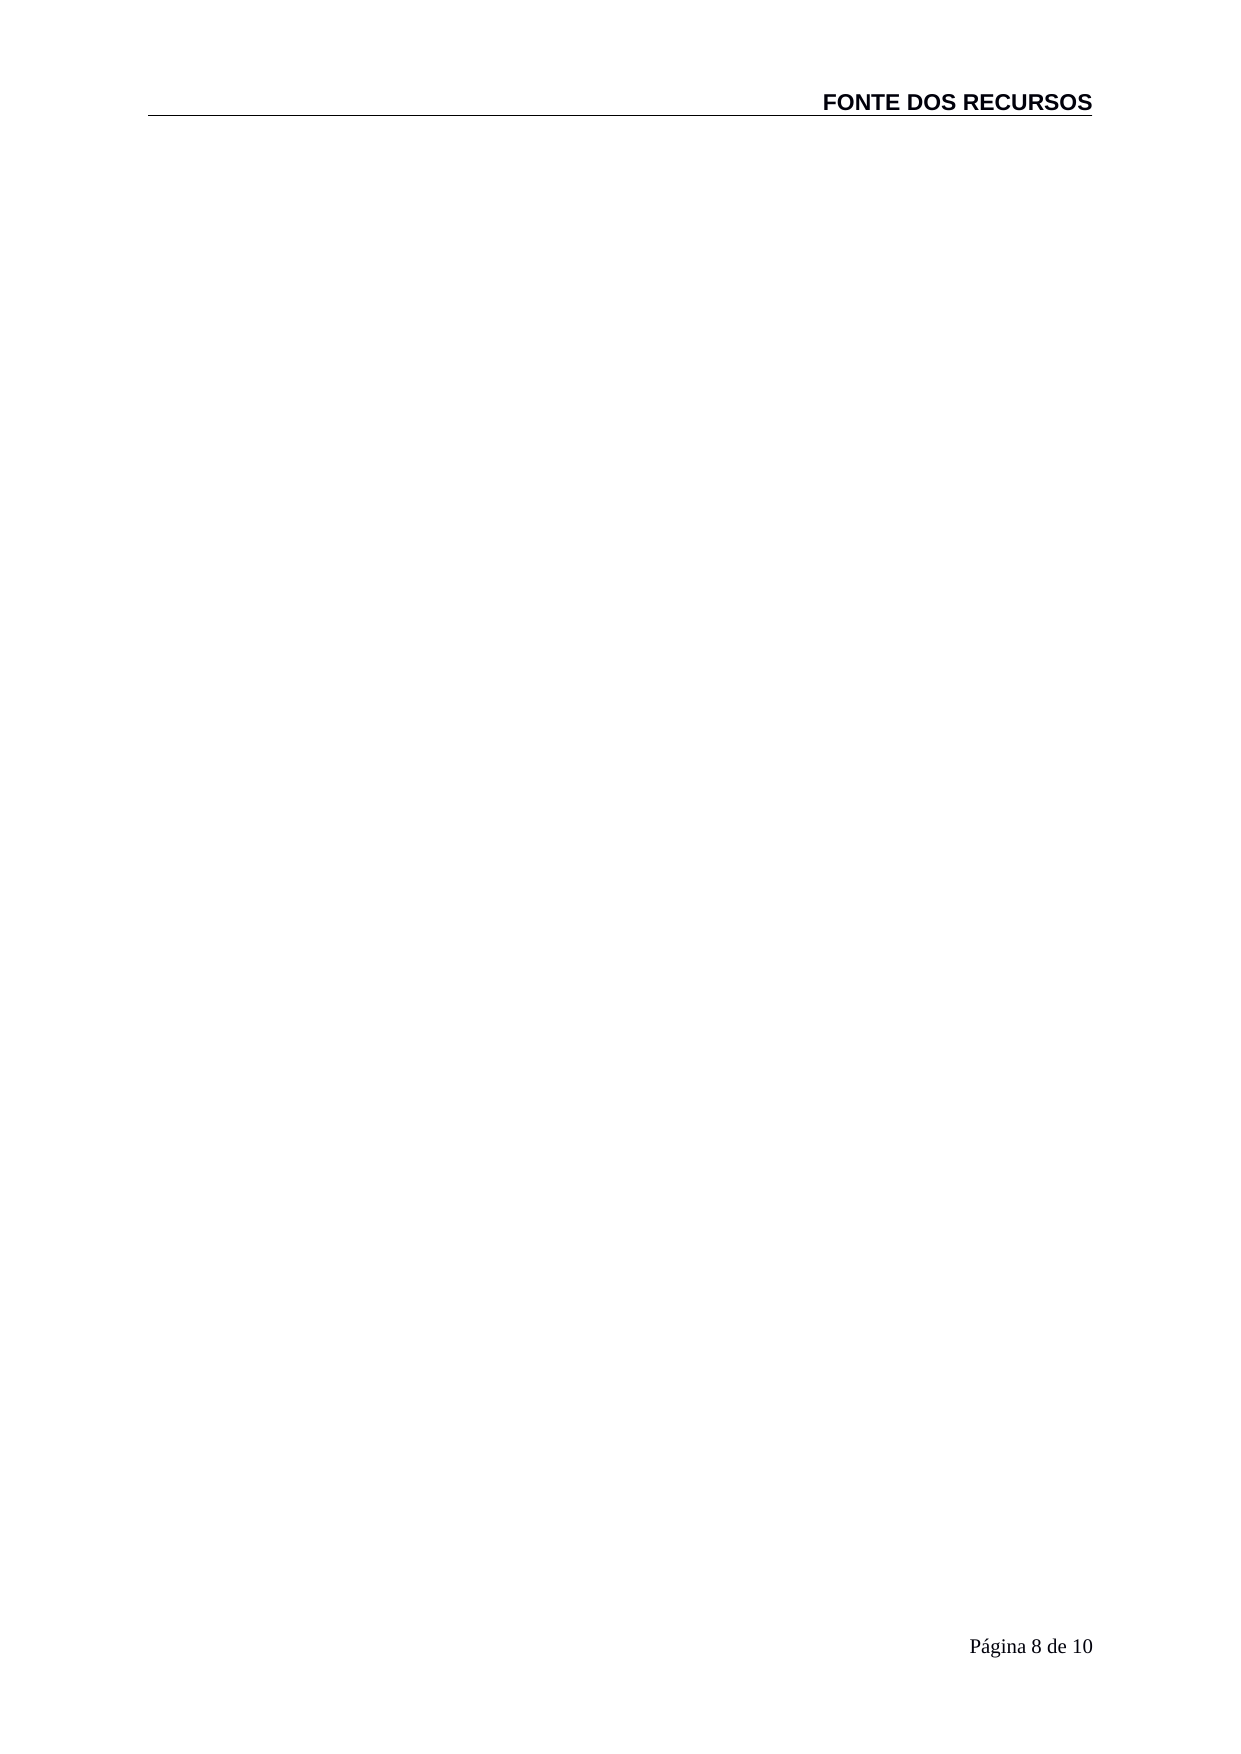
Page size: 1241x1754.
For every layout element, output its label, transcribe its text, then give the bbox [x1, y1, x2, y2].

text FONTE DOS RECURSOS [148, 89, 1092, 115]
